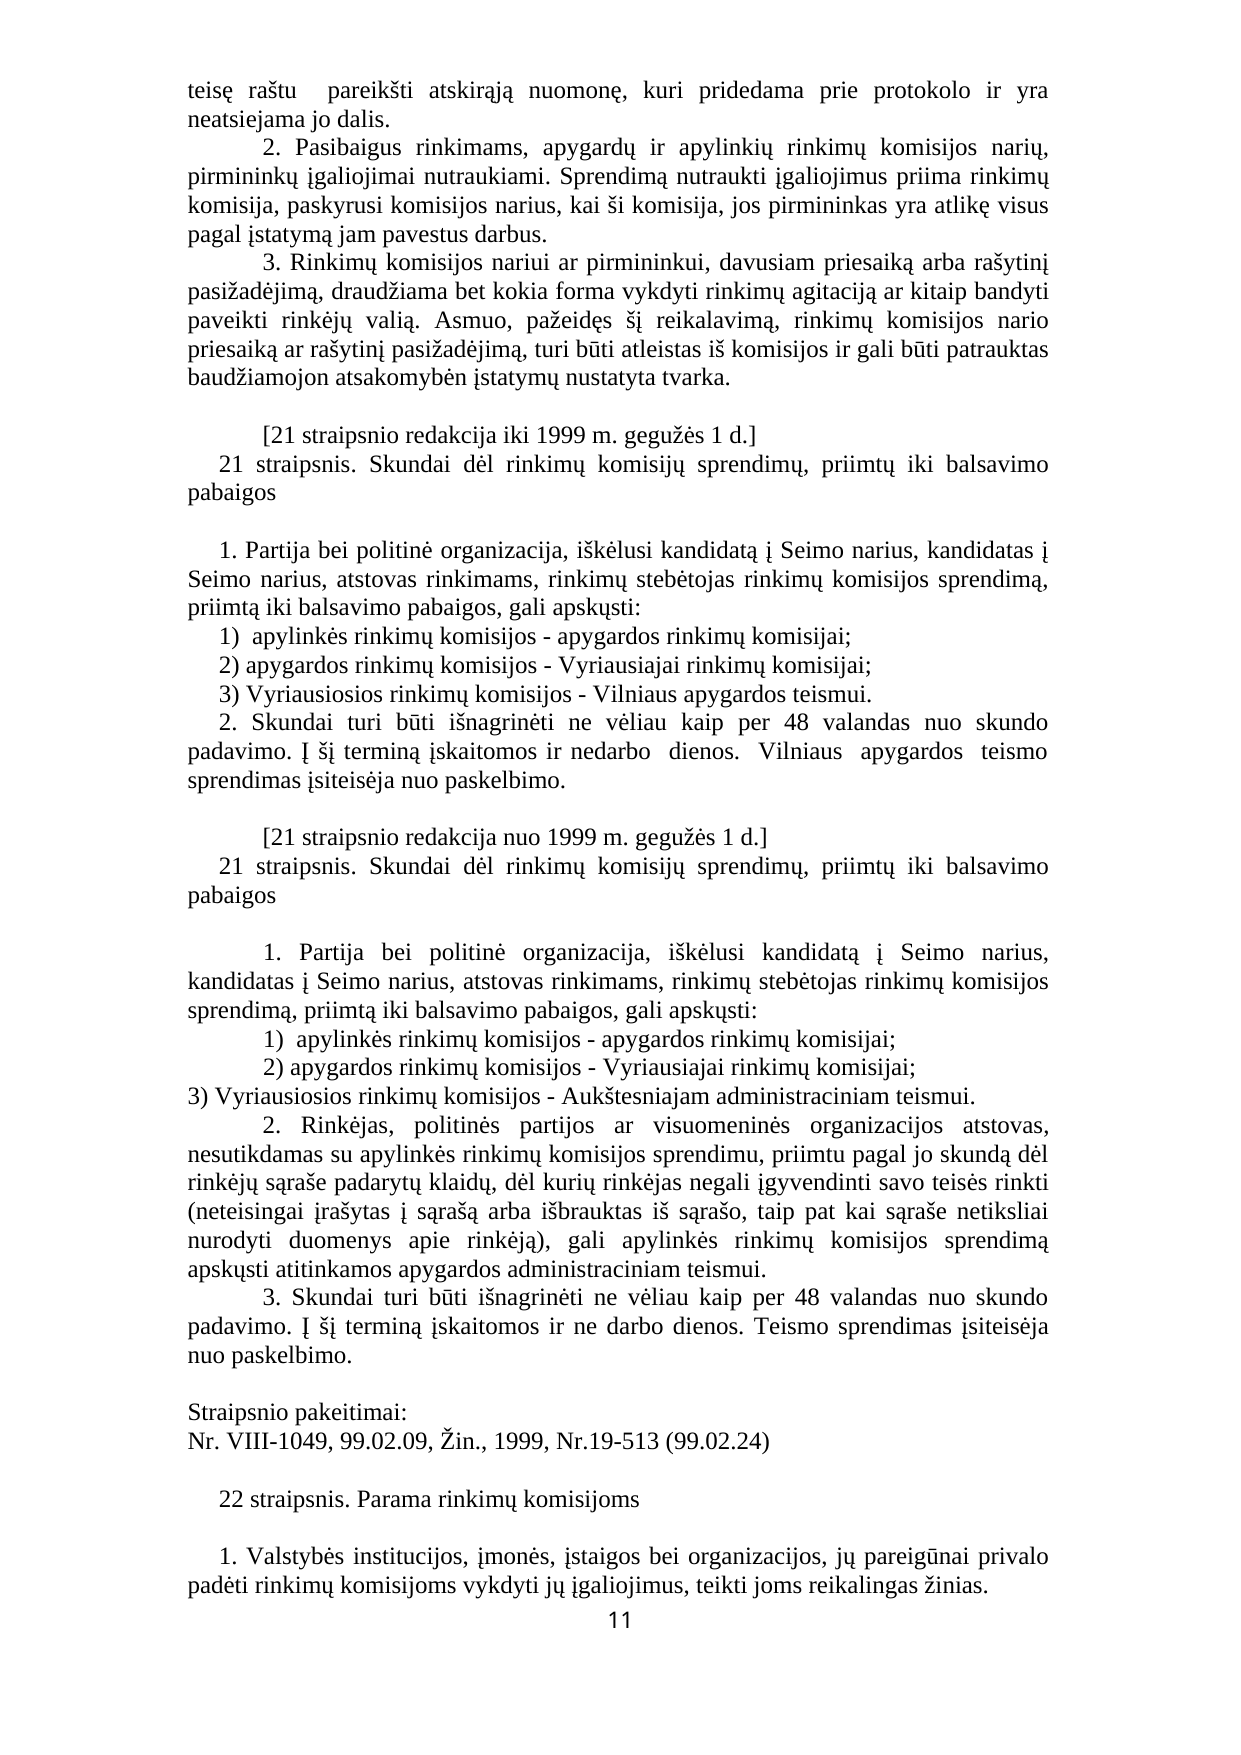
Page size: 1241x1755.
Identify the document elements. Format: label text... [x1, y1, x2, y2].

text 1. Partija bei politinė organizacija, iškėlusi kandidatą į Seimo narius, kandidatas į Seimo narius, atstovas rinkimams, rinkimų stebėtojas rinkimų komisijos sprendimą, priimtą iki balsavimo pabaigos, gali apskųsti: [187, 937, 1050, 1024]
text 22 straipsnis. Parama rinkimų komisijoms [187, 1484, 1050, 1512]
text 2) apygardos rinkimų komisijos - Vyriausiajai rinkimų komisijai; [187, 1052, 1050, 1081]
text 2) apygardos rinkimų komisijos - Vyriausiajai rinkimų komisijai; [187, 650, 1050, 679]
text 3) Vyriausiosios rinkimų komisijos - Vilniaus apygardos teismui. [187, 679, 1050, 707]
text Straipsnio pakeitimai: [187, 1397, 1050, 1426]
text 1. Partija bei politinė organizacija, iškėlusi kandidatą į Seimo narius, kandidatas į Seimo narius, atstovas rinkimams, rinkimų stebėtojas rinkimų komisijos sprendimą, priimtą iki balsavimo pabaigos, gali apskųsti: [187, 535, 1050, 621]
text 21 straipsnis. Skundai dėl rinkimų komisijų sprendimų, priimtų iki balsavimo pabaigos [187, 449, 1050, 506]
text 1) apylinkės rinkimų komisijos - apygardos rinkimų komisijai; [187, 1024, 1050, 1052]
text 1. Valstybės institucijos, įmonės, įstaigos bei organizacijos, jų pareigūnai privalo padėti rinkimų komisijoms vykdyti jų įgaliojimus, teikti joms reikalingas žinias. [187, 1541, 1050, 1599]
text 21 straipsnis. Skundai dėl rinkimų komisijų sprendimų, priimtų iki balsavimo pabaigos [187, 851, 1050, 909]
text 1) apylinkės rinkimų komisijos - apygardos rinkimų komisijai; [187, 621, 1050, 650]
text [21 straipsnio redakcija nuo 1999 m. gegužės 1 d.] [187, 822, 1050, 851]
text 3. Rinkimų komisijos nariui ar pirmininkui, davusiam priesaiką arba rašytinį pasižadėjimą, draudžiama bet kokia forma vykdyti rinkimų agitaciją ar kitaip bandyti paveikti rinkėjų valią. Asmuo, pažeidęs šį reikalavimą, rinkimų komisijos nario priesaiką ar rašytinį pasižadėjimą, turi būti atleistas iš komisijos ir gali būti patrauktas baudžiamojon atsakomybėn įstatymų nustatyta tvarka. [187, 247, 1050, 391]
text 2. Skundai turi būti išnagrinėti ne vėliau kaip per 48 valandas nuo skundo padavimo. Į šį terminą įskaitomos ir nedarbo dienos. Vilniaus apygardos teismo sprendimas įsiteisėja nuo paskelbimo. [187, 707, 1050, 794]
text 3) Vyriausiosios rinkimų komisijos - Aukštesniajam administraciniam teismui. [187, 1081, 1050, 1110]
text [21 straipsnio redakcija iki 1999 m. gegužės 1 d.] [187, 420, 1050, 449]
text 2. Pasibaigus rinkimams, apygardų ir apylinkių rinkimų komisijos narių, pirmininkų įgaliojimai nutraukiami. Sprendimą nutraukti įgaliojimus priima rinkimų komisija, paskyrusi komisijos narius, kai ši komisija, jos pirmininkas yra atlikę visus pagal įstatymą jam pavestus darbus. [187, 132, 1050, 247]
text 2. Rinkėjas, politinės partijos ar visuomeninės organizacijos atstovas, nesutikdamas su apylinkės rinkimų komisijos sprendimu, priimtu pagal jo skundą dėl rinkėjų sąraše padarytų klaidų, dėl kurių rinkėjas negali įgyvendinti savo teisės rinkti (neteisingai įrašytas į sąrašą arba išbrauktas iš sąrašo, taip pat kai sąraše netiksliai nurodyti duomenys apie rinkėją), gali apylinkės rinkimų komisijos sprendimą apskųsti atitinkamos apygardos administraciniam teismui. [187, 1110, 1050, 1282]
text teisę raštu pareikšti atskirąją nuomonę, kuri pridedama prie protokolo ir yra neatsiejama jo dalis. [187, 75, 1050, 132]
text 3. Skundai turi būti išnagrinėti ne vėliau kaip per 48 valandas nuo skundo padavimo. Į šį terminą įskaitomos ir ne darbo dienos. Teismo sprendimas įsiteisėja nuo paskelbimo. [187, 1282, 1050, 1369]
text Nr. VIII-1049, 99.02.09, Žin., 1999, Nr.19-513 (99.02.24) [187, 1426, 1050, 1455]
